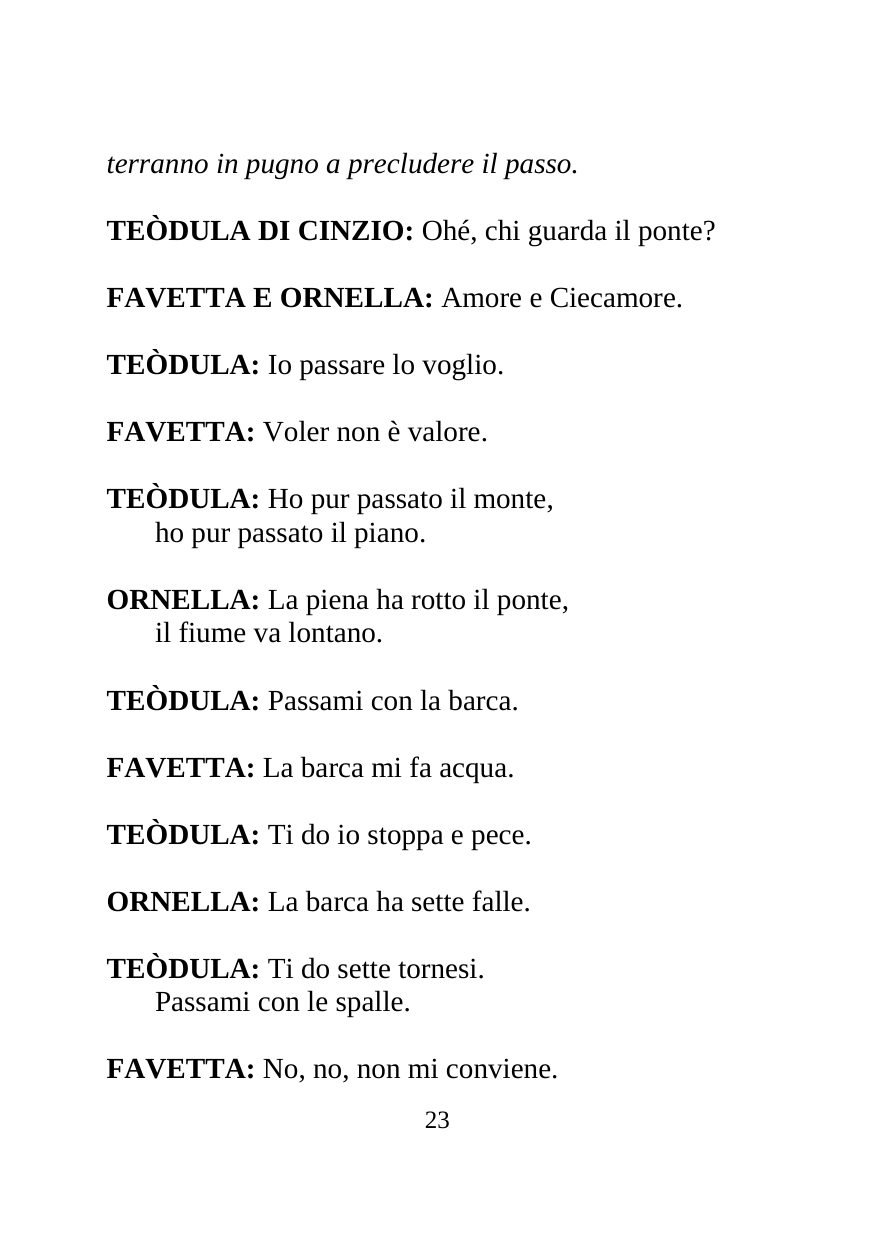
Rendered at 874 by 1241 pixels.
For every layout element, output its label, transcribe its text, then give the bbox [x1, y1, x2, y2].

text terranno in pugno a precludere il passo. [106, 146, 768, 179]
text FAVETTA: La barca mi fa acqua. [106, 750, 768, 783]
text TEÒDULA: Passami con la barca. [106, 683, 768, 716]
text TEÒDULA: Ti do io stoppa e pece. [106, 817, 768, 850]
text ORNELLA: La piena ha rotto il ponte, [106, 582, 768, 616]
text FAVETTA E ORNELLA: Amore e Ciecamore. [106, 280, 768, 314]
text TEÒDULA: Ti do sette tornesi. [106, 951, 768, 984]
text FAVETTA: No, no, non mi conviene. [106, 1052, 768, 1085]
text TEÒDULA DI CINZIO: Ohé, chi guarda il ponte? [106, 213, 768, 247]
text ho pur passato il piano. [155, 515, 768, 548]
text il fiume va lontano. [155, 616, 768, 649]
text Passami con le spalle. [155, 984, 768, 1018]
text TEÒDULA: Io passare lo voglio. [106, 347, 768, 381]
text TEÒDULA: Ho pur passato il monte, [106, 481, 768, 515]
text FAVETTA: Voler non è valore. [106, 414, 768, 448]
text ORNELLA: La barca ha sette falle. [106, 884, 768, 917]
